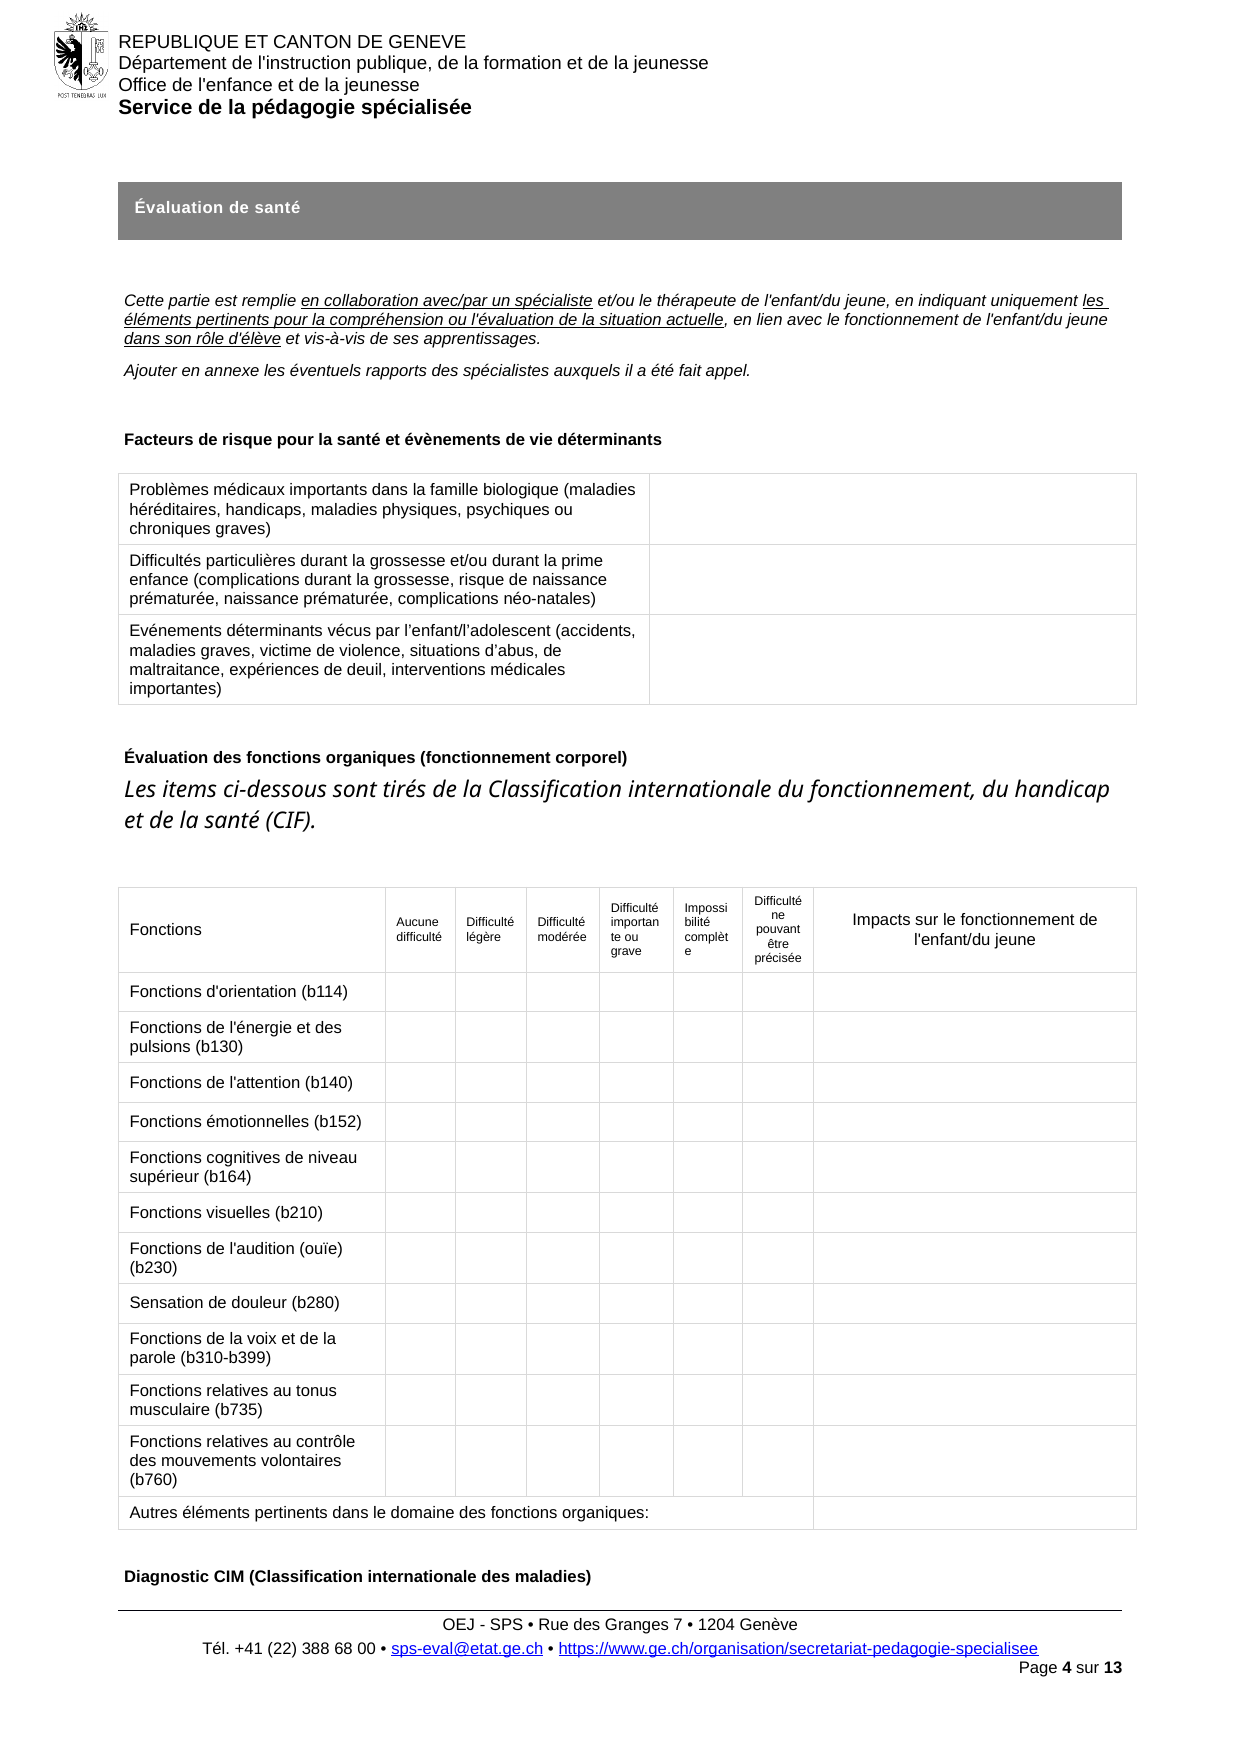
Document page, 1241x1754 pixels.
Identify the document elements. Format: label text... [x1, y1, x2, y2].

table_cell [456, 1375, 526, 1425]
table_cell [600, 1193, 673, 1232]
table_cell [456, 1324, 526, 1374]
table_cell [456, 1193, 526, 1232]
table_cell [386, 1193, 455, 1232]
table_cell [814, 973, 1136, 1011]
table_cell Fonctions de l'énergie et des pulsions (b130) [119, 1012, 385, 1062]
table_cell [527, 973, 599, 1011]
table_cell [386, 1375, 455, 1425]
table_cell [814, 1375, 1136, 1425]
table_header Facteurs de risque pour la santé et évènements de vie déterminants [118, 424, 1123, 473]
table_cell [600, 1012, 673, 1062]
table_header Évaluation des fonctions organiques (fonctionnement corporel) Les items ci-dessous sont tirés de la Classification internationale du fonctionnement, du handicap et de la santé (CIF). [118, 742, 1122, 848]
table_cell [527, 1284, 599, 1322]
table_cell [600, 1426, 673, 1496]
table_cell [527, 1193, 599, 1232]
table_cell [814, 1063, 1136, 1102]
table_cell [743, 973, 813, 1011]
table_cell [814, 1142, 1136, 1192]
table_cell [456, 1142, 526, 1192]
table_cell [814, 1497, 1136, 1528]
table_cell [743, 1063, 813, 1102]
table_cell [650, 545, 1136, 614]
table_cell [600, 1375, 673, 1425]
table_cell [600, 1284, 673, 1322]
table_cell [743, 1193, 813, 1232]
table_cell [650, 615, 1136, 704]
table_cell [743, 1375, 813, 1425]
table_cell [674, 1324, 742, 1374]
table_cell Sensation de douleur (b280) [119, 1284, 385, 1322]
table_cell [743, 1142, 813, 1192]
table_header Aucune difficulté [386, 888, 455, 971]
table_cell [386, 1012, 455, 1062]
table_cell [814, 1284, 1136, 1322]
table_header Difficulté modérée [527, 888, 599, 971]
table_cell Difficultés particulières durant la grossesse et/ou durant la prime enfance (complications durant la grossesse, risque de naissance prématurée, naissance prématurée, complications néo-natales) [119, 545, 649, 614]
table_cell [814, 1193, 1136, 1232]
table_cell [674, 1193, 742, 1232]
table_cell [743, 1284, 813, 1322]
table_cell [527, 1233, 599, 1283]
table_cell [674, 973, 742, 1011]
table_cell [814, 1426, 1136, 1496]
table_cell [674, 1103, 742, 1141]
table_cell [674, 1063, 742, 1102]
table_header Diagnostic CIM (Classification internationale des maladies) [118, 1561, 1122, 1591]
table_header [650, 474, 1136, 544]
table_cell [674, 1284, 742, 1322]
table_header Cette partie est remplie en collaboration avec/par un spécialiste et/ou le thérapeute de l'enfant/du jeune, en indiquant uniquement les éléments pertinents pour la compréhension ou l'évaluation de la situation actuelle, en lien avec le fonctionnement de l'enfant/du jeune dans son rôle d'élève et vis-à-vis de ses apprentissages. Ajouter en annexe les éventuels rapports des spécialistes auxquels il a été fait appel. [118, 240, 1122, 423]
table_header Impacts sur le fonctionnement de l'enfant/du jeune [814, 888, 1136, 971]
table_cell Autres éléments pertinents dans le domaine des fonctions organiques: [119, 1497, 813, 1528]
table_cell [600, 1142, 673, 1192]
table_cell [386, 973, 455, 1011]
table_cell [456, 973, 526, 1011]
table_cell [527, 1103, 599, 1141]
table_cell [600, 1324, 673, 1374]
table_cell [456, 1284, 526, 1322]
table_cell [456, 1012, 526, 1062]
table_cell Fonctions visuelles (b210) [119, 1193, 385, 1232]
table_cell [386, 1063, 455, 1102]
table_cell [386, 1324, 455, 1374]
table_cell [527, 1063, 599, 1102]
table_cell [527, 1324, 599, 1374]
table_cell [386, 1142, 455, 1192]
table_cell [743, 1012, 813, 1062]
table_header Fonctions [119, 888, 385, 971]
table_header Difficulté ne pouvant être précisée [743, 888, 813, 971]
table_cell [814, 1012, 1136, 1062]
table_cell [456, 1063, 526, 1102]
table_header Problèmes médicaux importants dans la famille biologique (maladies héréditaires, handicaps, maladies physiques, psychiques ou chroniques graves) [119, 474, 649, 544]
table_cell [814, 1233, 1136, 1283]
table_cell [674, 1426, 742, 1496]
table_cell [743, 1426, 813, 1496]
table_header Difficulté légère [456, 888, 526, 971]
table_cell Fonctions de la voix et de la parole (b310-b399) [119, 1324, 385, 1374]
table_cell [600, 973, 673, 1011]
table_cell [456, 1103, 526, 1141]
table_cell [527, 1142, 599, 1192]
table_cell Fonctions d'orientation (b114) [119, 973, 385, 1011]
table_cell [600, 1103, 673, 1141]
table_cell [814, 1103, 1136, 1141]
table_cell Evénements déterminants vécus par l’enfant/l’adolescent (accidents, maladies graves, victime de violence, situations d’abus, de maltraitance, expériences de deuil, interventions médicales importantes) [119, 615, 649, 704]
table_cell [600, 1233, 673, 1283]
table_cell [743, 1233, 813, 1283]
table_cell Fonctions relatives au tonus musculaire (b735) [119, 1375, 385, 1425]
table_cell [743, 1324, 813, 1374]
table_cell [527, 1375, 599, 1425]
table_cell [674, 1375, 742, 1425]
table_cell [456, 1426, 526, 1496]
table_cell [600, 1063, 673, 1102]
table_cell [386, 1233, 455, 1283]
table_header Impossibilité complète [674, 888, 742, 971]
table_header Évaluation de santé [118, 182, 1122, 240]
table_cell Fonctions de l'audition (ouïe) (b230) [119, 1233, 385, 1283]
table_cell [386, 1284, 455, 1322]
table_cell [674, 1233, 742, 1283]
table_cell [674, 1142, 742, 1192]
table_cell [386, 1426, 455, 1496]
table_cell Fonctions relatives au contrôle des mouvements volontaires (b760) [119, 1426, 385, 1496]
table_cell [527, 1012, 599, 1062]
table_header Difficulté importante ou grave [600, 888, 673, 971]
table_cell [386, 1103, 455, 1141]
table_cell Fonctions cognitives de niveau supérieur (b164) [119, 1142, 385, 1192]
table_cell Fonctions émotionnelles (b152) [119, 1103, 385, 1141]
table_cell Fonctions de l'attention (b140) [119, 1063, 385, 1102]
table_cell [743, 1103, 813, 1141]
table_cell [674, 1012, 742, 1062]
table_cell [814, 1324, 1136, 1374]
table_cell [456, 1233, 526, 1283]
table_cell [527, 1426, 599, 1496]
